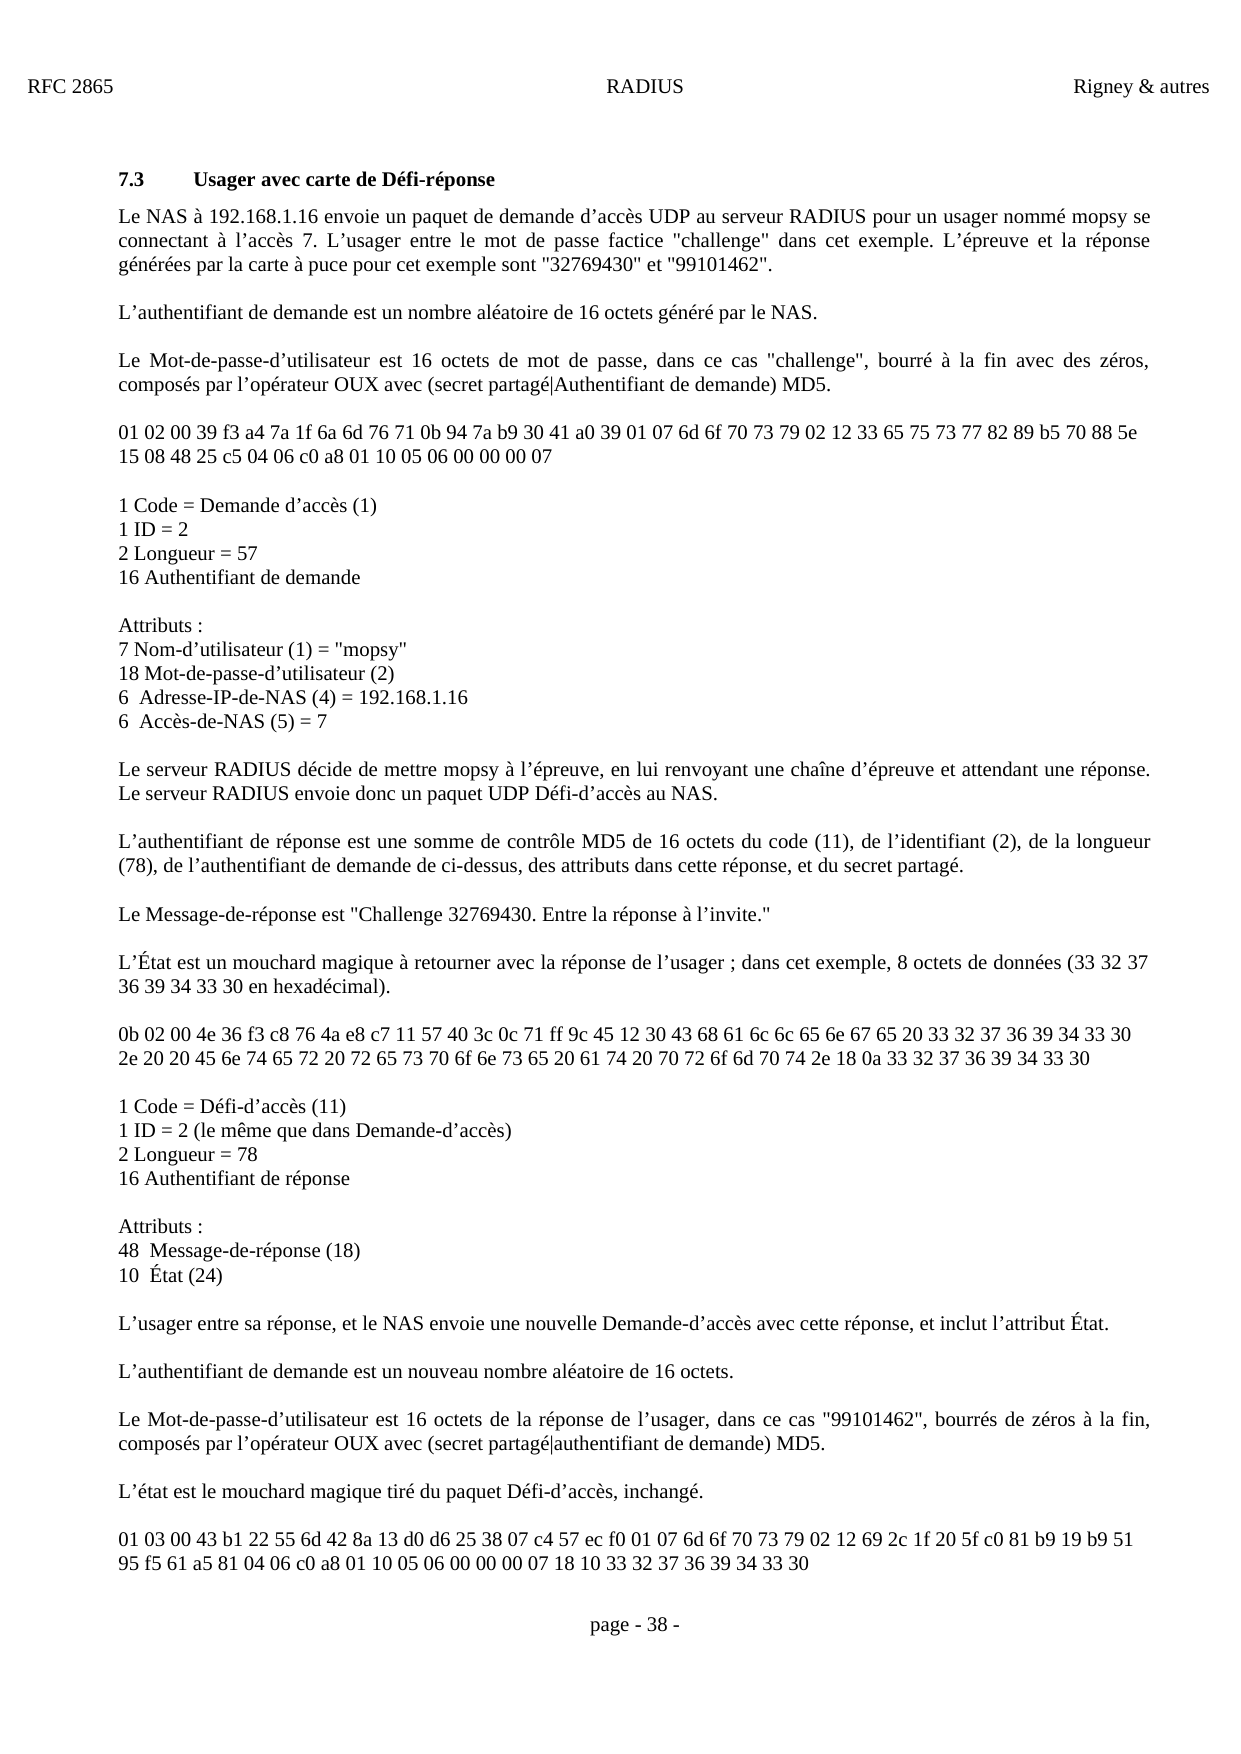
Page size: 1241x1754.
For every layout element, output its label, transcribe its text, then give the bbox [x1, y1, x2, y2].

text Le Mot-de-passe-d’utilisateur est 16 octets de mot de passe, dans ce cas "challenge", bourré à la fin avec des zéros, composés par l’opérateur OUX avec (secret partagé|Authentifiant de demande) MD5. [118, 348, 1152, 396]
text L’état est le mouchard magique tiré du paquet Défi-d’accès, inchangé. [118, 1479, 1152, 1503]
text 10 État (24) [118, 1262, 1152, 1287]
text 6 Accès-de-NAS (5) = 7 [118, 709, 1152, 733]
text Attributs : [118, 1214, 1152, 1238]
text Le Message-de-réponse est "Challenge 32769430. Entre la réponse à l’invite." [118, 902, 1152, 926]
text L’authentifiant de demande est un nombre aléatoire de 16 octets généré par le NAS. [118, 300, 1152, 324]
text L’authentifiant de demande est un nouveau nombre aléatoire de 16 octets. [118, 1359, 1152, 1383]
text 2 Longueur = 57 [118, 541, 1152, 565]
text 1 ID = 2 [118, 517, 1152, 541]
text 6 Adresse-IP-de-NAS (4) = 192.168.1.16 [118, 685, 1152, 709]
text 1 Code = Demande d’accès (1) [118, 492, 1152, 517]
text 1 Code = Défi-d’accès (11) [118, 1094, 1152, 1118]
text L’État est un mouchard magique à retourner avec la réponse de l’usager ; dans cet exemple, 8 octets de données (33 32 37 36 39 34 33 30 en hexadécimal). [118, 950, 1152, 998]
text Le serveur RADIUS décide de mettre mopsy à l’épreuve, en lui renvoyant une chaîne d’épreuve et attendant une réponse. Le serveur RADIUS envoie donc un paquet UDP Défi-d’accès au NAS. [118, 757, 1152, 805]
text 18 Mot-de-passe-d’utilisateur (2) [118, 661, 1152, 685]
text Le NAS à 192.168.1.16 envoie un paquet de demande d’accès UDP au serveur RADIUS pour un usager nommé mopsy se connectant à l’accès 7. L’usager entre le mot de passe factice "challenge" dans cet exemple. L’épreuve et la réponse générées par la carte à puce pour cet exemple sont "32769430" et "99101462". [118, 204, 1152, 276]
text 16 Authentifiant de réponse [118, 1166, 1152, 1190]
text L’usager entre sa réponse, et le NAS envoie une nouvelle Demande-d’accès avec cette réponse, et inclut l’attribut État. [118, 1311, 1152, 1335]
subtitle 7.3 Usager avec carte de Défi-réponse [118, 167, 1152, 191]
text L’authentifiant de réponse est une somme de contrôle MD5 de 16 octets du code (11), de l’identifiant (2), de la longueur (78), de l’authentifiant de demande de ci-dessus, des attributs dans cette réponse, et du secret partagé. [118, 829, 1152, 877]
text 01 02 00 39 f3 a4 7a 1f 6a 6d 76 71 0b 94 7a b9 30 41 a0 39 01 07 6d 6f 70 73 79 02 12 33 65 75 73 77 82 89 b5 70 88 5e 15 08 48 25 c5 04 06 c0 a8 01 10 05 06 00 00 00 07 [118, 420, 1152, 468]
text 2 Longueur = 78 [118, 1142, 1152, 1166]
text 16 Authentifiant de demande [118, 565, 1152, 589]
text 48 Message-de-réponse (18) [118, 1238, 1152, 1262]
text 01 03 00 43 b1 22 55 6d 42 8a 13 d0 d6 25 38 07 c4 57 ec f0 01 07 6d 6f 70 73 79 02 12 69 2c 1f 20 5f c0 81 b9 19 b9 51 95 f5 61 a5 81 04 06 c0 a8 01 10 05 06 00 00 00 07 18 10 33 32 37 36 39 34 33 30 [118, 1527, 1152, 1575]
text Attributs : [118, 613, 1152, 637]
text Le Mot-de-passe-d’utilisateur est 16 octets de la réponse de l’usager, dans ce cas "99101462", bourrés de zéros à la fin, composés par l’opérateur OUX avec (secret partagé|authentifiant de demande) MD5. [118, 1407, 1152, 1455]
text 1 ID = 2 (le même que dans Demande-d’accès) [118, 1118, 1152, 1142]
text 0b 02 00 4e 36 f3 c8 76 4a e8 c7 11 57 40 3c 0c 71 ff 9c 45 12 30 43 68 61 6c 6c 65 6e 67 65 20 33 32 37 36 39 34 33 30 2e 20 20 45 6e 74 65 72 20 72 65 73 70 6f 6e 73 65 20 61 74 20 70 72 6f 6d 70 74 2e 18 0a 33 32 37 36 39 34 33 30 [118, 1022, 1152, 1070]
text 7 Nom-d’utilisateur (1) = "mopsy" [118, 637, 1152, 661]
